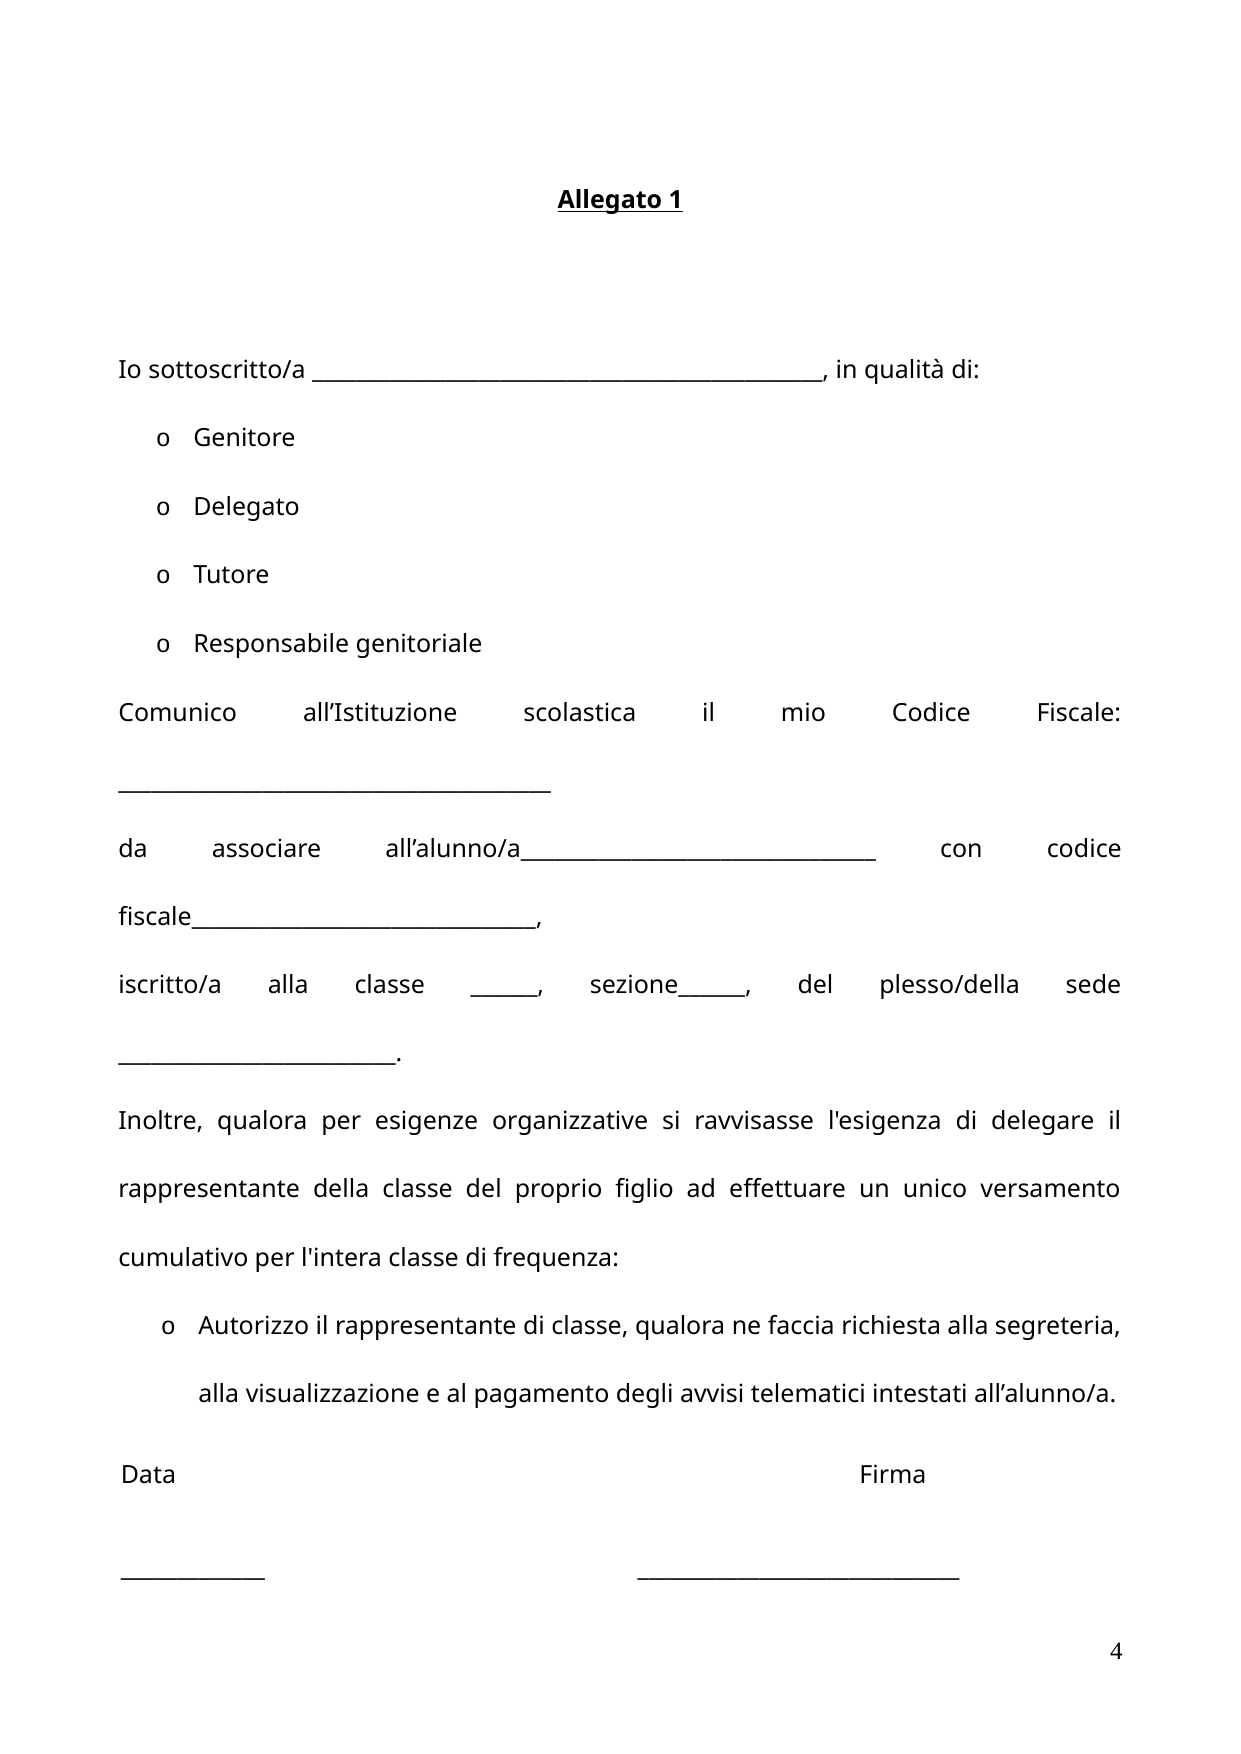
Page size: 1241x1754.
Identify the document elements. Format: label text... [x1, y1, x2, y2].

text Comunico all’Istituzione scolastica il mio Codice Fiscale: _______________________________________ [118, 694, 1122, 796]
list Delegato [156, 489, 1122, 523]
text iscritto/a alla classe ______, sezione______, del plesso/della sede _________________________. [118, 967, 1122, 1069]
text Data Firma [121, 1456, 1122, 1490]
text Inoltre, qualora per esigenze organizzative si ravvisasse l'esigenza di delegare il rappresentante della classe del proprio figlio ad effettuare un unico versamento cumulativo per l'intera classe di frequenza: [118, 1103, 1122, 1273]
text _____________ _____________________________ [121, 1549, 1122, 1583]
text Allegato 1 [118, 182, 1122, 216]
text da associare all’alunno/a________________________________ con codice fiscale_______________________________, [118, 831, 1122, 933]
list Genitore [156, 420, 1122, 454]
text Io sottoscritto/a ______________________________________________, in qualità di: [118, 352, 1122, 386]
list Autorizzo il rappresentante di classe, qualora ne faccia richiesta alla segreteria, alla visualizzazione e al pagamento degli avvisi telematici intestati all’alunno/a. [161, 1307, 1122, 1410]
list Tutore [156, 557, 1122, 591]
list Responsabile genitoriale [156, 626, 1122, 660]
